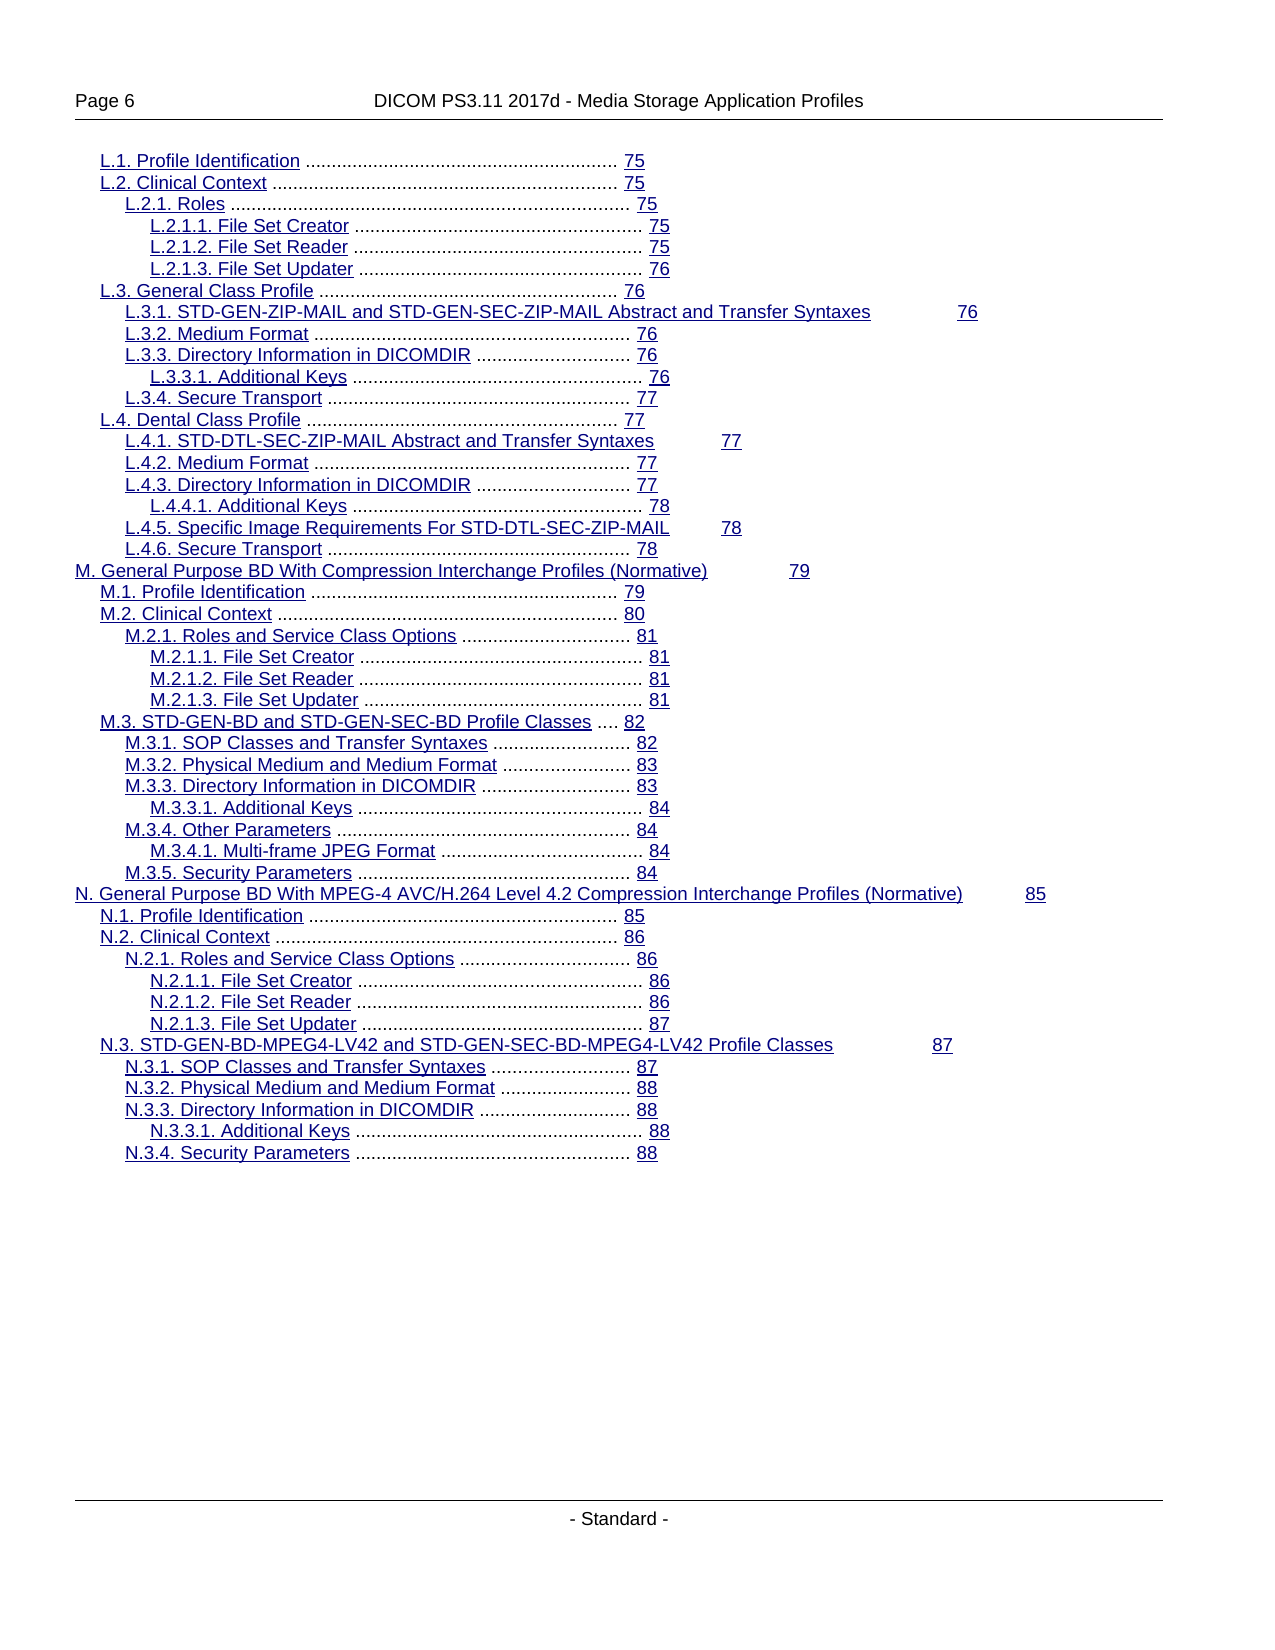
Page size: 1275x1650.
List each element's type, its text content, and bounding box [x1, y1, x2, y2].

text N.2.1.3. File Set Updater 0 [150, 1012, 1137, 1034]
text N. General Purpose BD With MPEG-4 AVC/H.264 Level 4.2 Compression Interchange Profiles (Normative) 0 [75, 883, 1137, 905]
text M.2.1.3. File Set Updater 0 [150, 689, 1137, 711]
text N.2.1.2. File Set Reader 0 [150, 991, 1137, 1012]
text N.3.2. Physical Medium and Medium Format 0 [125, 1077, 1137, 1099]
text L.3.3.1. Additional Keys 0 [150, 366, 1137, 387]
text N.3.3. Directory Information in DICOMDIR 0 [125, 1099, 1137, 1120]
text M.3.4.1. Multi-frame JPEG Format 0 [150, 840, 1137, 862]
text N.2.1.1. File Set Creator 0 [150, 969, 1137, 991]
text L.3.3. Directory Information in DICOMDIR 0 [125, 344, 1137, 366]
text N.3.4. Security Parameters 0 [125, 1142, 1137, 1163]
text L.3.2. Medium Format 0 [125, 322, 1137, 344]
text N.2.1. Roles and Service Class Options 0 [125, 948, 1137, 969]
text M.3.3.1. Additional Keys 0 [150, 797, 1137, 818]
text M.2.1.1. File Set Creator 0 [150, 646, 1137, 667]
text L.1. Profile Identification 0 [100, 150, 1137, 172]
text N.1. Profile Identification 0 [100, 905, 1137, 926]
text M.1. Profile Identification 0 [100, 581, 1137, 603]
text L.4.4.1. Additional Keys 0 [150, 495, 1137, 517]
text L.4.5. Specific Image Requirements For STD-DTL-SEC-ZIP-MAIL 0 [125, 517, 1137, 538]
text N.3.3.1. Additional Keys 0 [150, 1120, 1137, 1142]
text M.2.1. Roles and Service Class Options 0 [125, 624, 1137, 646]
text L.4.1. STD-DTL-SEC-ZIP-MAIL Abstract and Transfer Syntaxes 0 [125, 430, 1137, 452]
text M. General Purpose BD With Compression Interchange Profiles (Normative) 0 [75, 560, 1137, 581]
text L.4.2. Medium Format 0 [125, 452, 1137, 473]
text M.3. STD-GEN-BD and STD-GEN-SEC-BD Profile Classes 0 [100, 711, 1137, 732]
text N.3. STD-GEN-BD-MPEG4-LV42 and STD-GEN-SEC-BD-MPEG4-LV42 Profile Classes 0 [100, 1034, 1137, 1056]
text L.2.1.3. File Set Updater 0 [150, 258, 1137, 279]
text M.3.1. SOP Classes and Transfer Syntaxes 0 [125, 732, 1137, 754]
text M.2. Clinical Context 0 [100, 603, 1137, 624]
text L.4.3. Directory Information in DICOMDIR 0 [125, 473, 1137, 495]
text L.4.6. Secure Transport 0 [125, 538, 1137, 560]
text M.3.3. Directory Information in DICOMDIR 0 [125, 775, 1137, 797]
text L.2.1. Roles 0 [125, 193, 1137, 215]
text N.2. Clinical Context 0 [100, 926, 1137, 948]
text L.3.4. Secure Transport 0 [125, 387, 1137, 409]
text L.2. Clinical Context 0 [100, 172, 1137, 193]
text L.2.1.2. File Set Reader 0 [150, 236, 1137, 258]
text M.3.2. Physical Medium and Medium Format 0 [125, 754, 1137, 775]
text M.2.1.2. File Set Reader 0 [150, 667, 1137, 689]
text M.3.4. Other Parameters 0 [125, 818, 1137, 840]
text L.4. Dental Class Profile 0 [100, 409, 1137, 430]
text N.3.1. SOP Classes and Transfer Syntaxes 0 [125, 1056, 1137, 1077]
text L.3. General Class Profile 0 [100, 279, 1137, 301]
text L.3.1. STD-GEN-ZIP-MAIL and STD-GEN-SEC-ZIP-MAIL Abstract and Transfer Syntaxes 0 [125, 301, 1137, 322]
text M.3.5. Security Parameters 0 [125, 862, 1137, 883]
text L.2.1.1. File Set Creator 0 [150, 215, 1137, 236]
